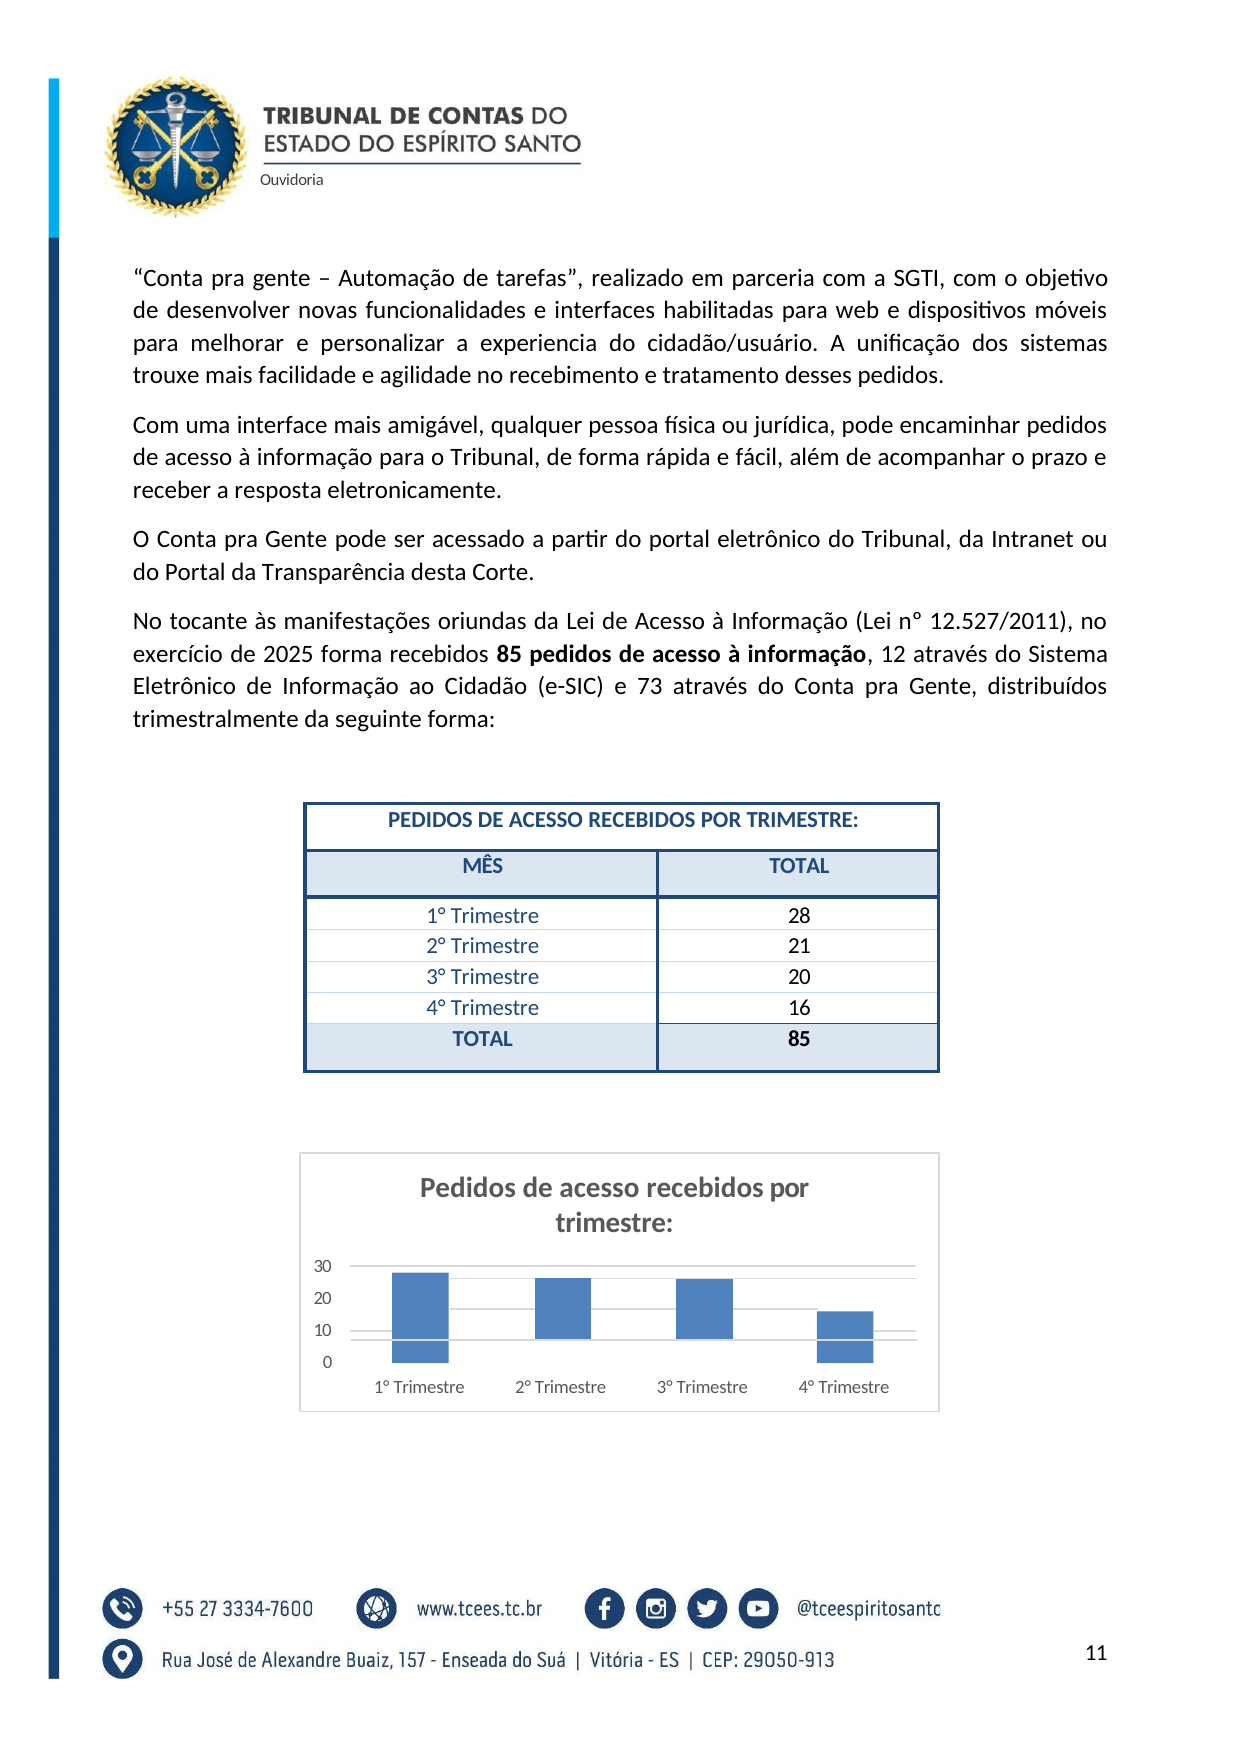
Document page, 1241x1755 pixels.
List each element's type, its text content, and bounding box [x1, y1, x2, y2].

text No tocante às manifestações oriundas da Lei de Acesso à Informação (Lei nº 12.527/2011), no exercício de 2025 forma recebidos 85 pedidos de acesso à informação, 12 através do Sistema Eletrônico de Informação ao Cidadão (e-SIC) e 73 através do Conta pra Gente, distribuídos trimestralmente da seguinte forma: [133, 605, 1108, 733]
table_cell TOTAL [659, 852, 937, 895]
table_cell 1° Trimestre [307, 899, 656, 929]
table_header [818, 1279, 917, 1339]
table_header [535, 1278, 591, 1339]
table_header [351, 1278, 392, 1330]
table_cell TOTAL [307, 1024, 656, 1070]
table_header [351, 1332, 392, 1339]
table_cell 4° Trimestre [307, 993, 656, 1023]
table_cell 20 [659, 962, 937, 992]
table_header PEDIDOS DE ACESSO RECEBIDOS POR TRIMESTRE: [307, 805, 937, 848]
table_cell [450, 1310, 534, 1339]
table_header [591, 1279, 676, 1308]
table_cell MÊS [307, 852, 656, 895]
table_cell 2° Trimestre [307, 930, 656, 961]
table_header [733, 1279, 818, 1308]
text “Conta pra gente – Automação de tarefas”, realizado em parceria com a SGTI, com o objetivo de desenvolver novas funcionalidades e interfaces habilitadas para web e dispositivos móveis para melhorar e personalizar a experiencia do cidadão/usuário. A unificação dos sistemas trouxe mais facilidade e agilidade no recebimento e tratamento desses pedidos. [133, 262, 1108, 390]
text Com uma interface mais amigável, qualquer pessoa física ou jurídica, pode encaminhar pedidos de acesso à informação para o Tribunal, de forma rápida e fácil, além de acompanhar o prazo e receber a resposta eletronicamente. [133, 409, 1108, 504]
table_cell 16 [659, 993, 937, 1023]
table_cell [733, 1310, 818, 1339]
table_cell 28 [659, 899, 937, 929]
table_header [450, 1279, 534, 1308]
table_cell [591, 1310, 676, 1339]
table_cell 3° Trimestre [307, 962, 656, 992]
table_cell 21 [659, 930, 937, 961]
table_header [676, 1279, 733, 1339]
text O Conta pra Gente pode ser acessado a partir do portal eletrônico do Tribunal, da Intranet ou do Portal da Transparência desta Corte. [133, 523, 1108, 586]
table_cell 85 [659, 1024, 937, 1070]
